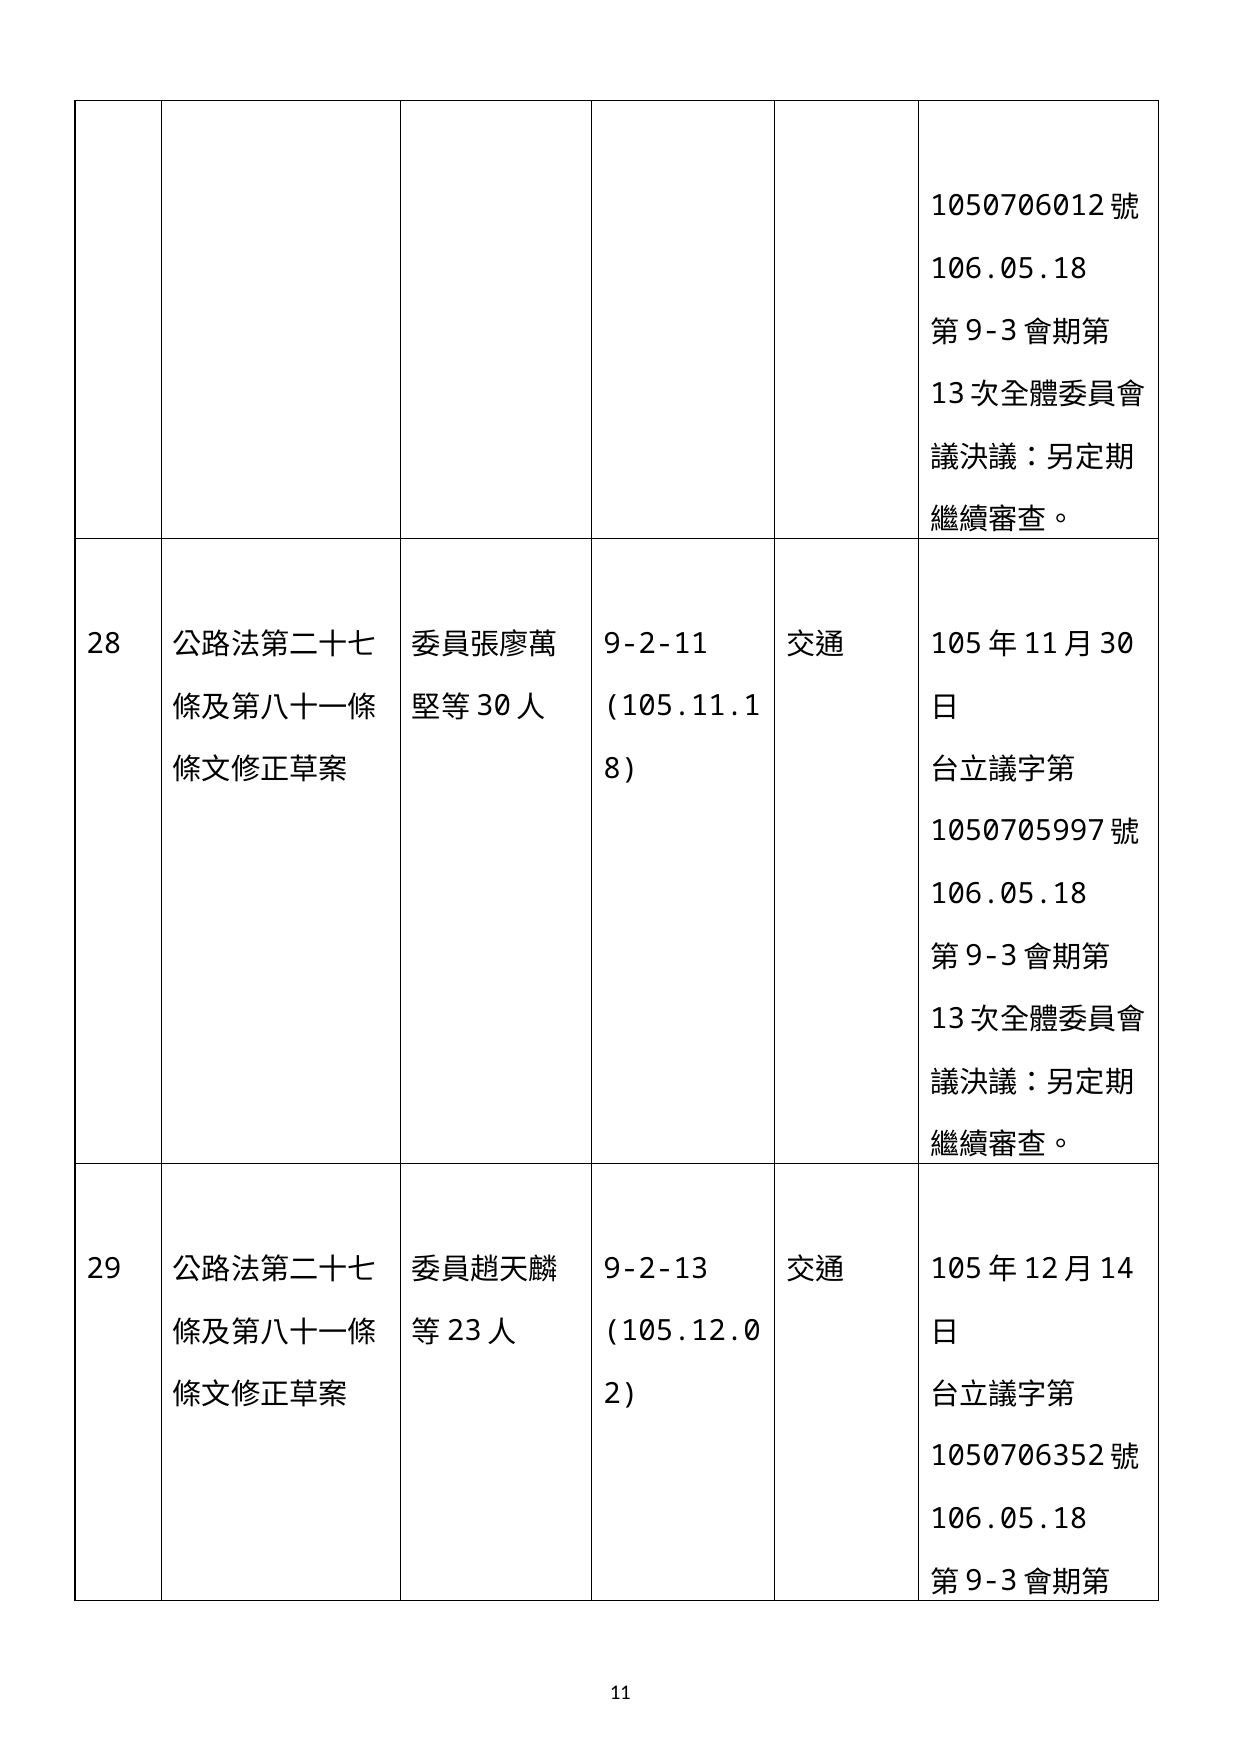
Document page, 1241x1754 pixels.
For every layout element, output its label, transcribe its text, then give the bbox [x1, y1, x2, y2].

table_cell 交通 [775, 539, 918, 1163]
table_cell 公路法第二十七條及第八十一條條文修正草案 [162, 1164, 400, 1600]
table_cell 9-2-11 (105.11.18) [592, 539, 774, 1163]
table_cell [775, 101, 918, 538]
table_cell [162, 101, 400, 538]
table_cell 9-2-13 (105.12.02) [592, 1164, 774, 1600]
table_cell [76, 101, 161, 538]
table_cell [592, 101, 774, 538]
table_cell 1050706012號 106.05.18 第9-3會期第13次全體委員會議決議：另定期繼續審查。 [919, 101, 1158, 538]
table_cell 委員趙天麟等23人 [401, 1164, 591, 1600]
table_cell 委員張廖萬堅等30人 [401, 539, 591, 1163]
table_cell 105年11月30日 台立議字第1050705997號 106.05.18 第9-3會期第13次全體委員會議決議：另定期繼續審查。 [919, 539, 1158, 1163]
table_cell 公路法第二十七條及第八十一條條文修正草案 [162, 539, 400, 1163]
table_cell 29 [76, 1164, 161, 1600]
table_cell 交通 [775, 1164, 918, 1600]
table_cell 105年12月14日 台立議字第1050706352號 106.05.18 第9-3會期第 [919, 1164, 1158, 1600]
table_cell [401, 101, 591, 538]
table_cell 28 [76, 539, 161, 1163]
